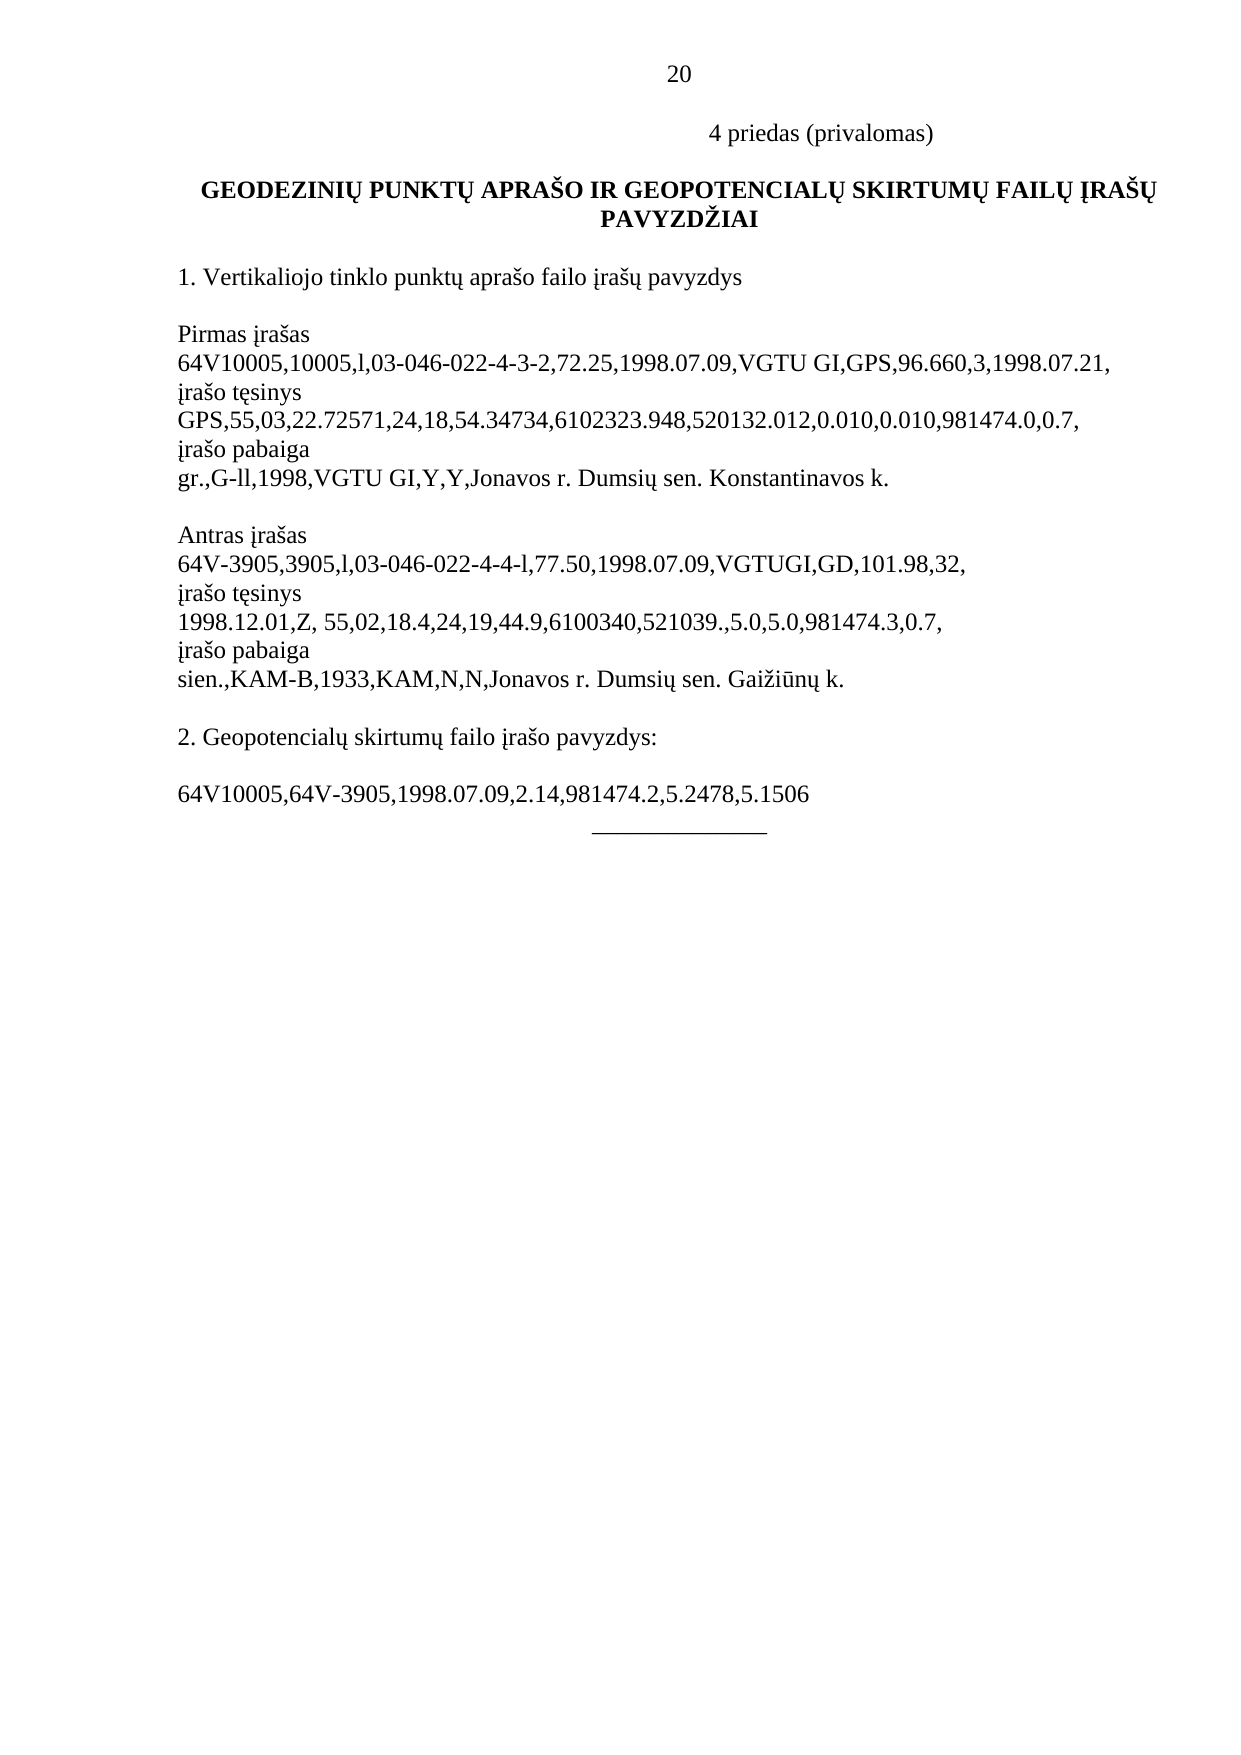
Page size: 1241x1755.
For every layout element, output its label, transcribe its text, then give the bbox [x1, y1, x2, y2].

text 4 priedas (privalomas) [177, 118, 1181, 147]
text 64V10005,10005,l,03-046-022-4-3-2,72.25,1998.07.09,VGTU GI,GPS,96.660,3,1998.07.21, [177, 348, 1181, 377]
text įrašo tęsinys [177, 377, 1181, 406]
text sien.,KAM-B,1933,KAM,N,N,Jonavos r. Dumsių sen. Gaižiūnų k. [177, 664, 1181, 693]
text Antras įrašas [177, 521, 1181, 549]
text įrašo pabaiga [177, 434, 1181, 463]
text 64V10005,64V-3905,1998.07.09,2.14,981474.2,5.2478,5.1506 [177, 779, 1181, 808]
text įrašo tęsinys [177, 578, 1181, 607]
text GEODEZINIŲ PUNKTŲ APRAŠO IR GEOPOTENCIALŲ SKIRTUMŲ FAILŲ ĮRAŠŲ PAVYZDŽIAI [177, 176, 1181, 233]
text 1998.12.01,Z, 55,02,18.4,24,19,44.9,6100340,521039.,5.0,5.0,981474.3,0.7, [177, 607, 1181, 636]
text Pirmas įrašas [177, 319, 1181, 348]
text gr.,G-ll,1998,VGTU GI,Y,Y,Jonavos r. Dumsių sen. Konstantinavos k. [177, 463, 1181, 492]
text ______________ [177, 808, 1181, 837]
text įrašo pabaiga [177, 636, 1181, 664]
text 2. Geopotencialų skirtumų failo įrašo pavyzdys: [177, 722, 1181, 751]
text 64V-3905,3905,l,03-046-022-4-4-l,77.50,1998.07.09,VGTUGI,GD,101.98,32, [177, 549, 1181, 578]
text GPS,55,03,22.72571,24,18,54.34734,6102323.948,520132.012,0.010,0.010,981474.0,0.7, [177, 406, 1181, 434]
text 1. Vertikaliojo tinklo punktų aprašo failo įrašų pavyzdys [177, 262, 1181, 291]
